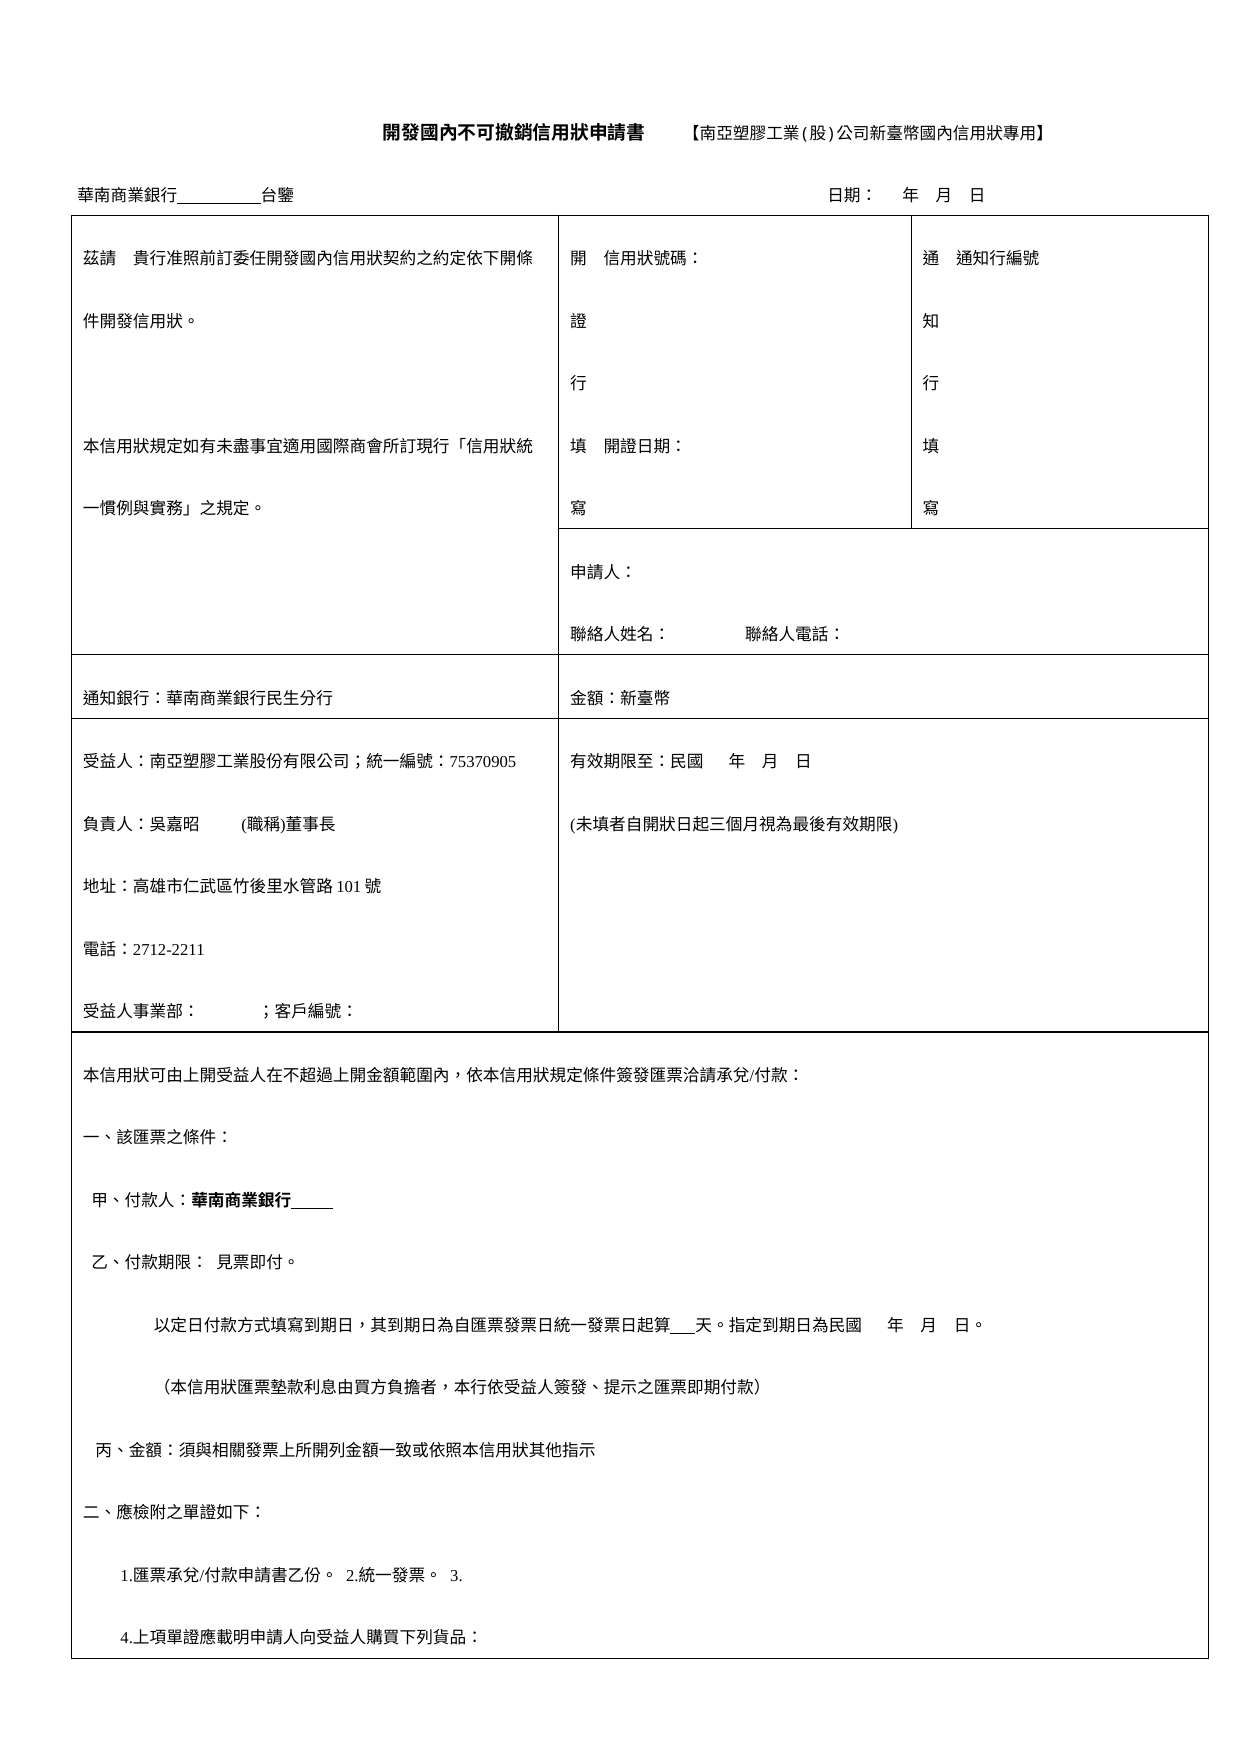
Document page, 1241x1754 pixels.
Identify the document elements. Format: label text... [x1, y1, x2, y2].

text 開發國內不可撤銷信用狀申請書 【南亞塑膠工業(股)公司新臺幣國內信用狀專用】 [75, 90, 1181, 152]
table_cell 申請人： 聯絡人姓名： 聯絡人電話： [559, 529, 1208, 654]
table_cell 受益人：南亞塑膠工業股份有限公司；統一編號：75370905 負責人：吳嘉昭 (職稱)董事長 地址：高雄市仁武區竹後里水管路101號 電話：2712-2211 受益人事業部： ；客戶編號： [72, 719, 558, 1031]
table_cell 本信用狀可由上開受益人在不超過上開金額範圍內，依本信用狀規定條件簽發匯票洽請承兌/付款： 一、該匯票之條件： 甲、付款人：華南商業銀行 乙、付款期限： 見票即付。 以定日付款方式填寫到期日，其到期日為自匯票發票日統一發票日起算 天。指定到期日為民國 年 月 日。 （本信用狀匯票墊款利息由買方負擔者，本行依受益人簽發、提示之匯票即期付款） 丙、金額：須與相關發票上所開列金額一致或依照本信用狀其他指示 二、應檢附之單證如下： 1.匯票承兌/付款申請書乙份。 2.統一發票。 3. 4.上項單證應載明申請人向受益人購買下列貨品： [72, 1033, 1208, 1657]
table_header 通 通知行編號 知 行 填 寫 [912, 216, 1208, 528]
table_cell 金額：新臺幣 [559, 655, 1208, 718]
table_cell 通知銀行：華南商業銀行民生分行 [72, 655, 558, 718]
text 華南商業銀行 台鑒 日期： 年 月 日 [0, 152, 1181, 215]
table_header 開 信用狀號碼： 證 行 填 開證日期： 寫 [559, 216, 911, 528]
table_cell 有效期限至：民國 年 月 日 (未填者自開狀日起三個月視為最後有效期限) [559, 719, 1208, 1031]
table_header 茲請 貴行准照前訂委任開發國內信用狀契約之約定依下開條件開發信用狀。 本信用狀規定如有未盡事宜適用國際商會所訂現行「信用狀統一慣例與實務」之規定。 [72, 216, 558, 654]
